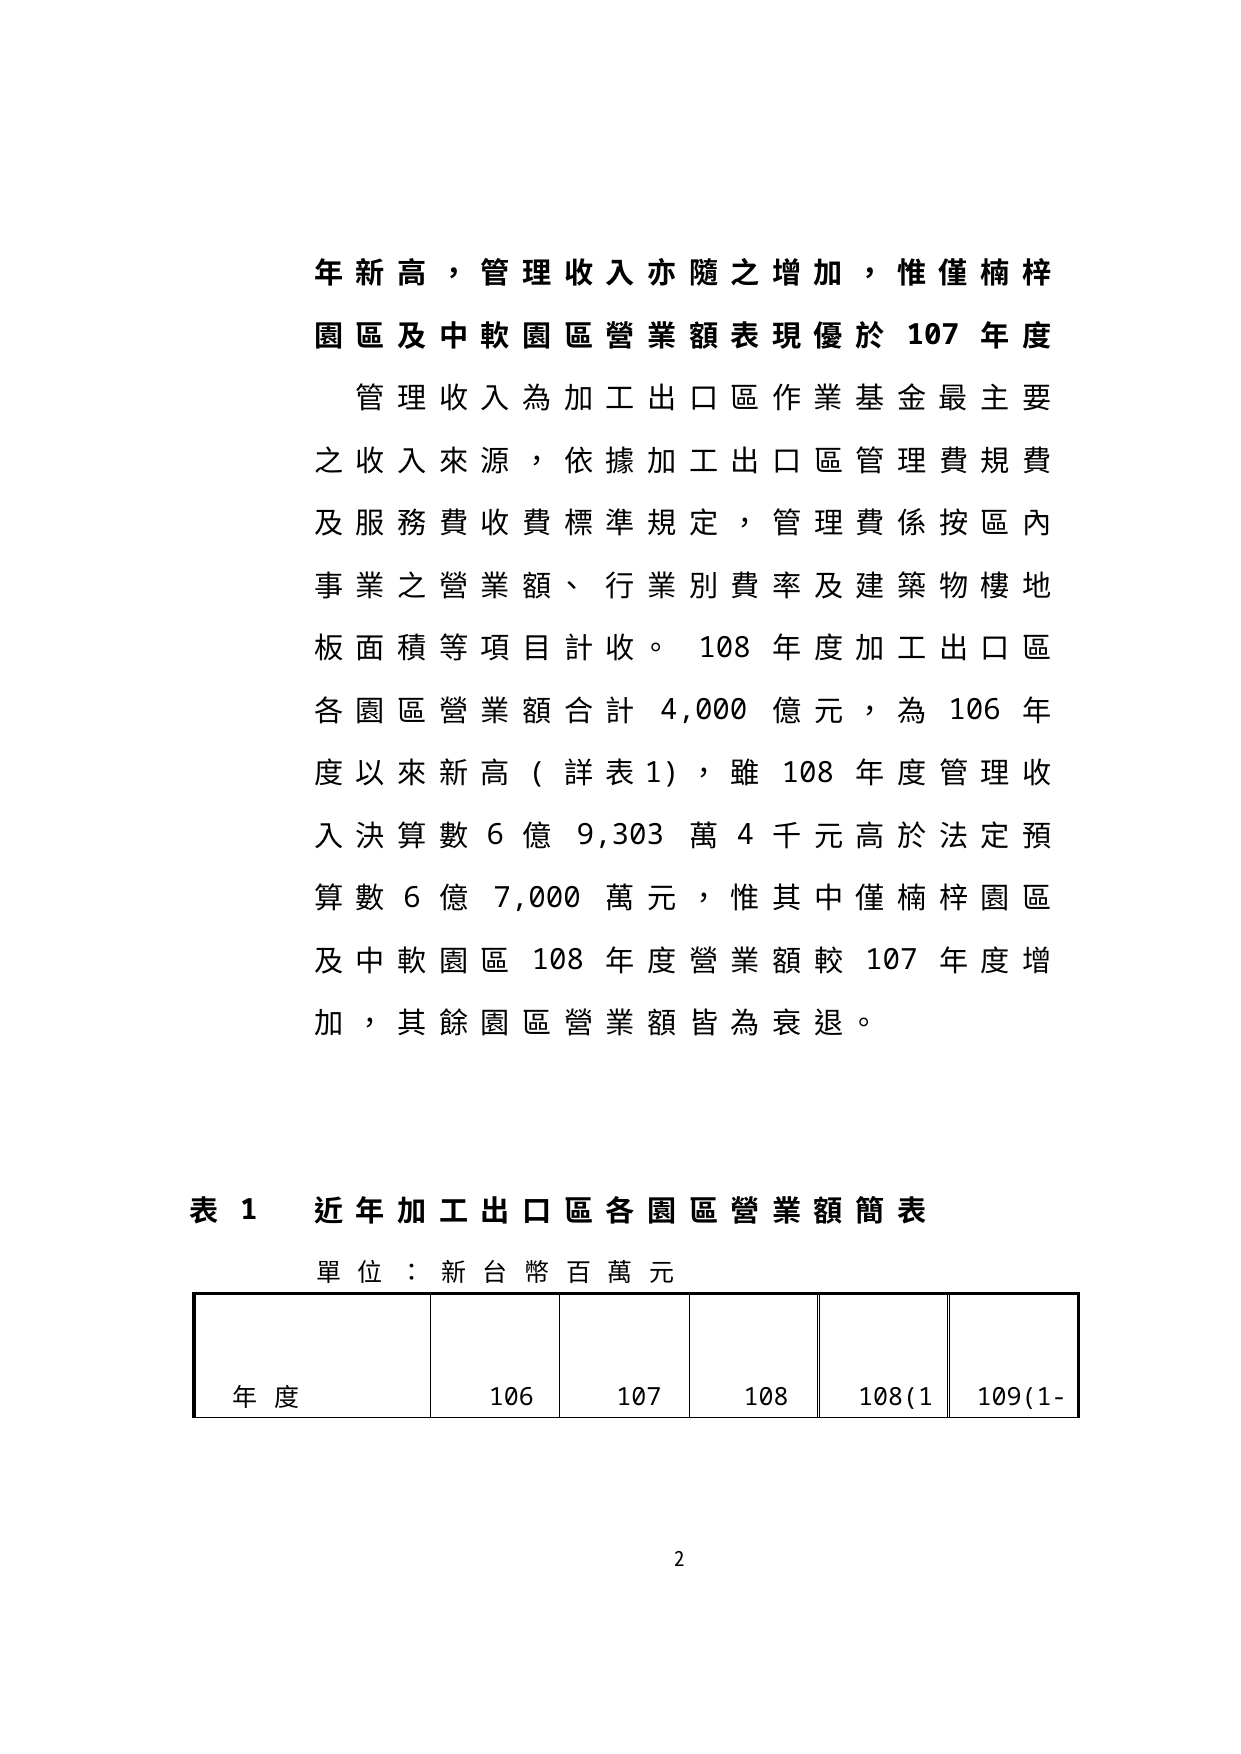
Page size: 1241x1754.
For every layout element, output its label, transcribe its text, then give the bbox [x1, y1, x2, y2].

table_header 年度 [196, 1295, 430, 1417]
table_header 109(1- [950, 1295, 1077, 1417]
table_header 106 [431, 1295, 559, 1417]
table_header 107 [560, 1295, 689, 1417]
text 年新高，管理收入亦隨之增加，惟僅楠梓園區及中軟園區營業額表現優於107年度 [242, 229, 1058, 354]
text 表1 近年加工出口區各園區營業額簡表 單位：新台幣百萬元 [180, 1167, 1058, 1292]
table_header 108 [690, 1295, 817, 1417]
text 管理收入為加工出口區作業基金最主要之收入來源，依據加工出口區管理費規費及服務費收費標準規定，管理費係按區內事業之營業額、行業別費率及建築物樓地板面積等項目計收。108年度加工出口區各園區營業額合計4,000億元，為106年度以來新高(詳表1)，雖108年度管理收入決算數6億9,303萬4千元高於法定預算數6億7,000萬元，惟其中僅楠梓園區及中軟園區108年度營業額較107年度增加，其餘園區營業額皆為衰退。 [271, 354, 1058, 1042]
table_header 108(1- [820, 1295, 947, 1417]
